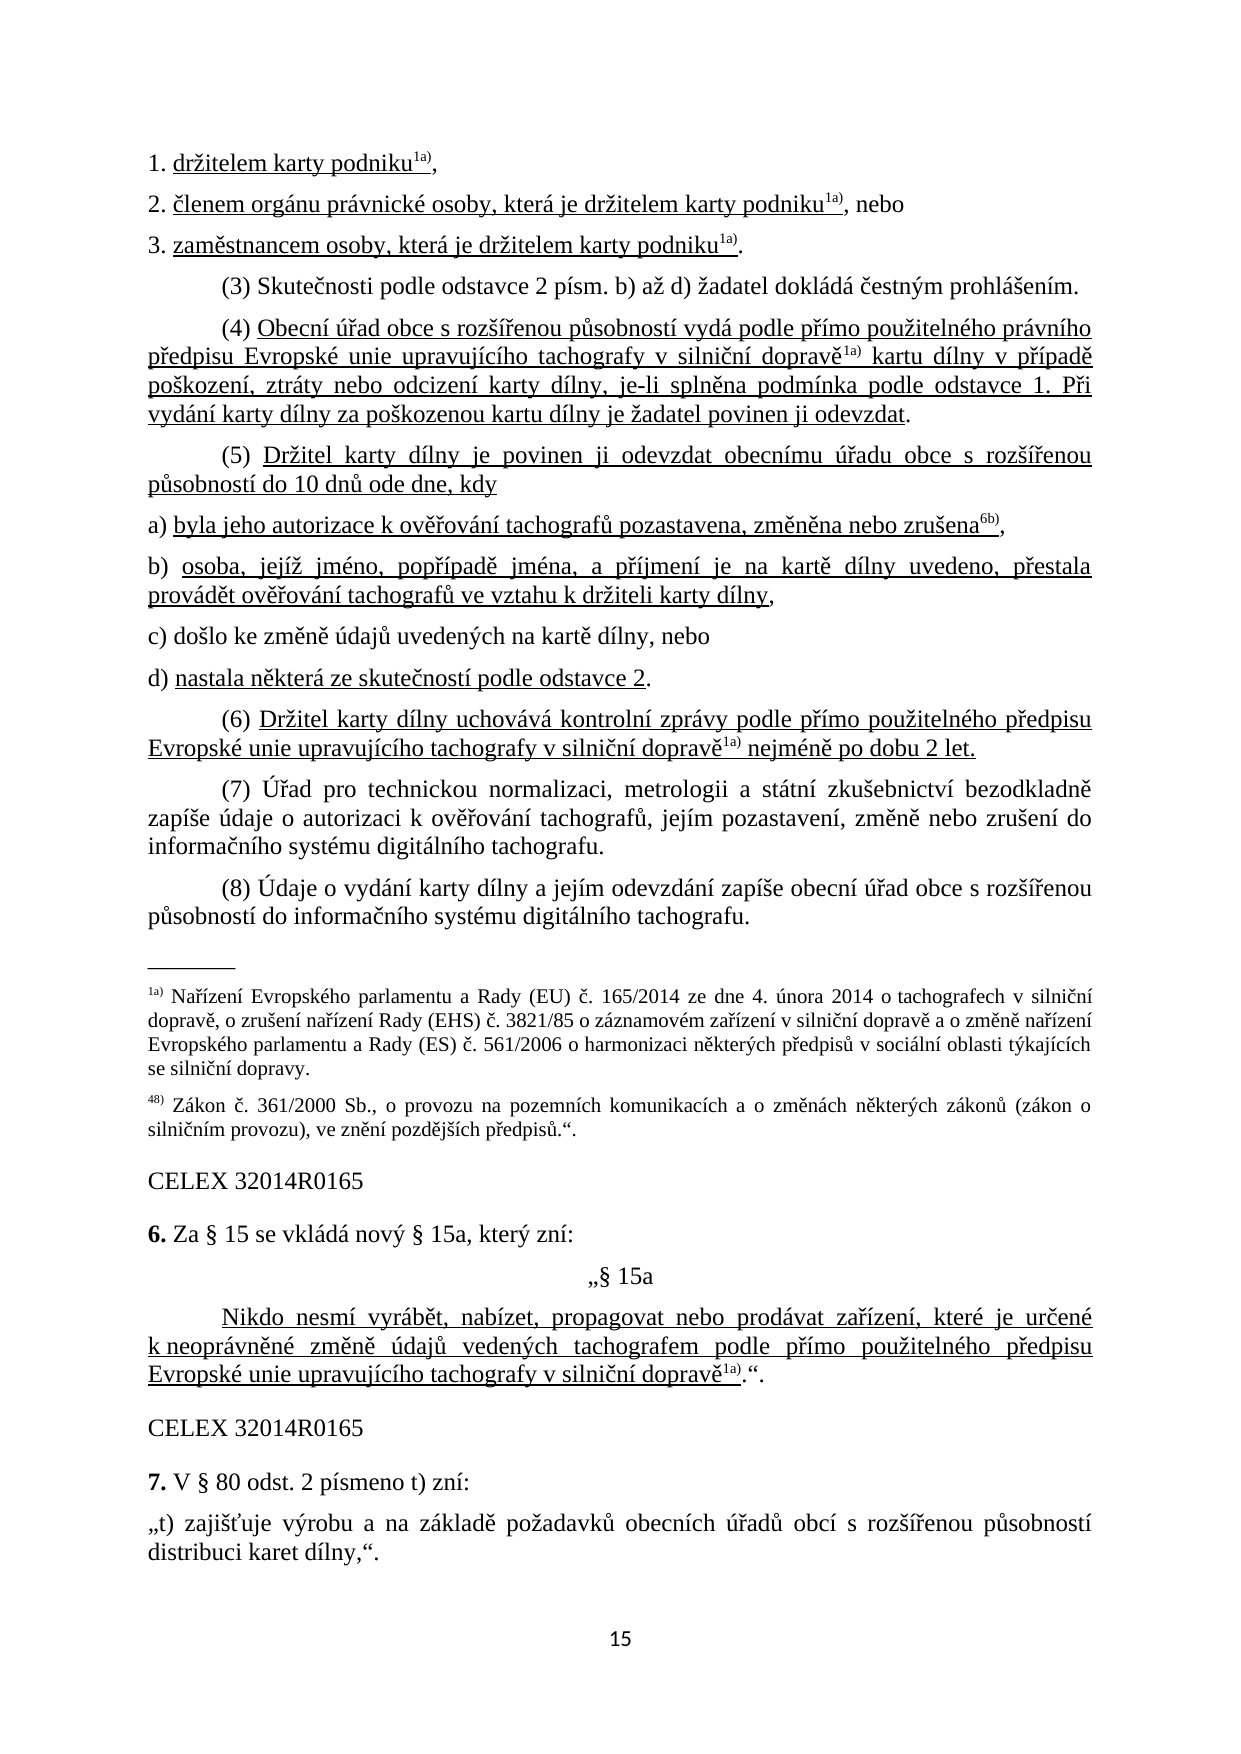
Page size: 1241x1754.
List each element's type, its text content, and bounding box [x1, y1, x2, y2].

text 1. držitelem karty podniku1a), [148, 148, 1093, 176]
text 6. Za § 15 se vkládá nový § 15a, který zní: [148, 1219, 1093, 1248]
text (4) Obecní úřad obce s rozšířenou působností vydá podle přímo použitelného právního předpisu Evropské unie upravujícího tachografy v silniční dopravě1a) kartu dílny v případě [148, 313, 1093, 366]
text CELEX 32014R0165 [148, 1413, 1093, 1442]
text _______ [148, 943, 1093, 971]
text (5) Držitel karty dílny je povinen ji odevzdat obecnímu úřadu obce s rozšířenou působností do 10 dnů ode dne, kdy [148, 440, 1093, 498]
text (3) Skutečnosti podle odstavce 2 písm. b) až d) žadatel dokládá čestným prohlášením. [148, 271, 1093, 300]
text d) nastala některá ze skutečností podle odstavce 2. [148, 663, 1093, 691]
text b) osoba, jejíž jméno, popřípadě jména, a příjmení je na kartě dílny uvedeno, přestala provádět ověřování tachografů ve vztahu k držiteli karty dílny, [148, 551, 1093, 609]
text Evropské unie upravujícího tachografy v silniční dopravě1a).“. [148, 1357, 1093, 1388]
text 1a) Nařízení Evropského parlamentu a Rady (EU) č. 165/2014 ze dne 4. února 2014 o tachografech v silniční dopravě, o zrušení nařízení Rady (EHS) č. 3821/85 o záznamovém zařízení v silniční dopravě a o změně nařízení Evropského parlamentu a Rady (ES) č. 561/2006 o harmonizaci některých předpisů v sociální oblasti týkajících se silniční dopravy. [148, 984, 1093, 1080]
text „t) zajišťuje výrobu a na základě požadavků obecních úřadů obcí s rozšířenou působností distribuci karet dílny,“. [148, 1508, 1093, 1566]
text 7. V § 80 odst. 2 písmeno t) zní: [148, 1467, 1093, 1496]
text poškození, ztráty nebo odcizení karty dílny, je-li splněna podmínka podle odstavce 1. Při vydání karty dílny za poškozenou kartu dílny je žadatel povinen ji odevzdat. [148, 368, 1093, 428]
text 2. členem orgánu právnické osoby, která je držitelem karty podniku1a), nebo [148, 189, 1093, 218]
text (8) Údaje o vydání karty dílny a jejím odevzdání zapíše obecní úřad obce s rozšířenou působností do informačního systému digitálního tachografu. [148, 873, 1093, 930]
text (6) Držitel karty dílny uchovává kontrolní zprávy podle přímo použitelného předpisu Evropské unie upravujícího tachografy v silniční dopravě1a) nejméně po dobu 2 let. [148, 704, 1093, 761]
text (7) Úřad pro technickou normalizaci, metrologii a státní zkušebnictví bezodkladně zapíše údaje o autorizaci k ověřování tachografů, jejím pozastavení, změně nebo zrušení do informačního systému digitálního tachografu. [148, 774, 1093, 860]
text Nikdo nesmí vyrábět, nabízet, propagovat nebo prodávat zařízení, které je určené k neoprávněné změně údajů vedených tachografem podle přímo použitelného předpisu [148, 1302, 1093, 1356]
text c) došlo ke změně údajů uvedených na kartě dílny, nebo [148, 621, 1093, 650]
text 48) Zákon č. 361/2000 Sb., o provozu na pozemních komunikacích a o změnách některých zákonů (zákon o silničním provozu), ve znění pozdějších předpisů.“. [148, 1093, 1093, 1141]
text „§ 15a [148, 1261, 1093, 1289]
text a) byla jeho autorizace k ověřování tachografů pozastavena, změněna nebo zrušena6b), [148, 510, 1093, 539]
text CELEX 32014R0165 [148, 1166, 1093, 1194]
text 3. zaměstnancem osoby, která je držitelem karty podniku1a). [148, 230, 1093, 259]
